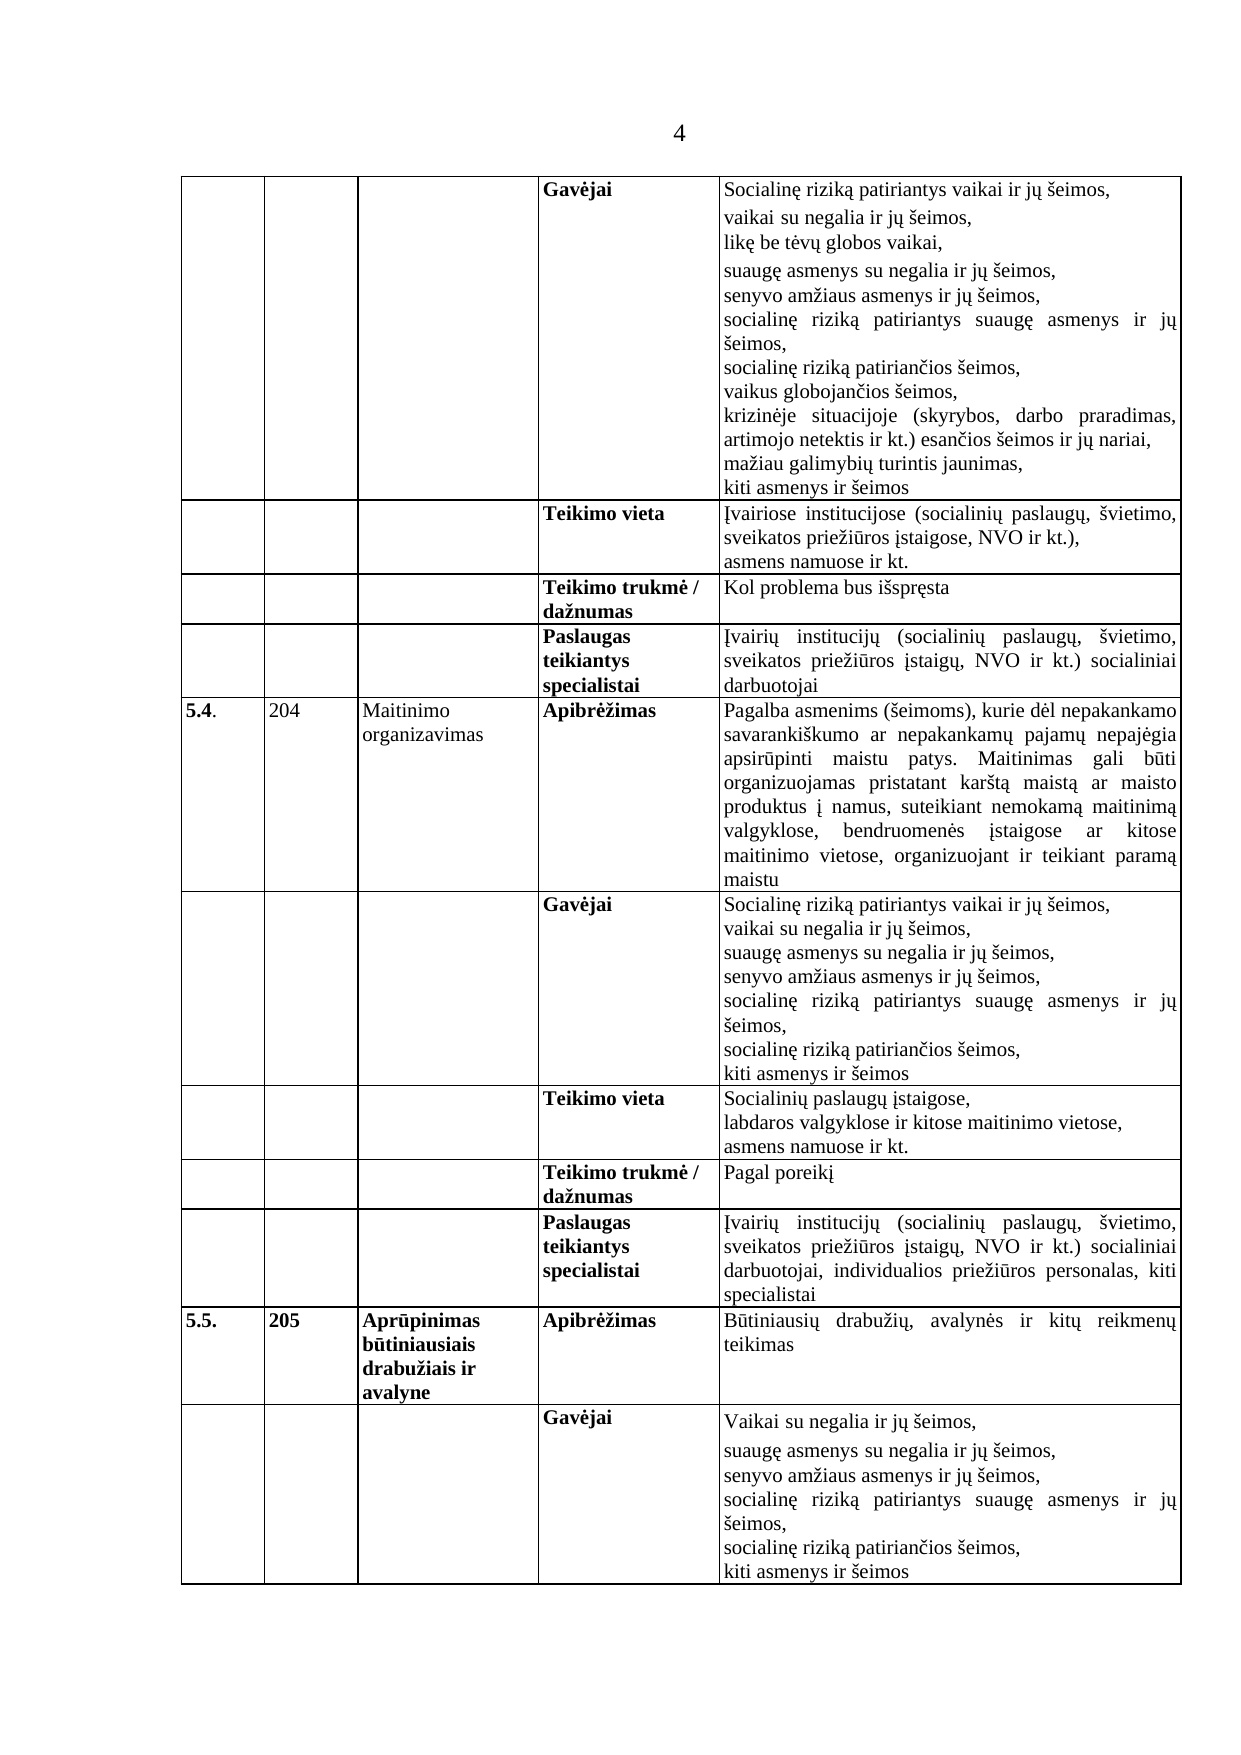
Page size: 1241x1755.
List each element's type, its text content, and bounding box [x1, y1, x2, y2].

table_cell [265, 1210, 357, 1306]
table_cell Vaikai su negalia ir jų šeimos, suaugę asmenys su negalia ir jų šeimos, senyvo amžiaus asmenys ir jų šeimos, socialinę riziką patiriantys suaugę asmenys ir jų šeimos, socialinę riziką patiriančios šeimos, kiti asmenys ir šeimos [720, 1405, 1180, 1583]
table_cell [182, 625, 264, 697]
table_cell [182, 575, 264, 623]
table_cell [265, 1405, 357, 1583]
table_cell Teikimo trukmė / dažnumas [539, 575, 719, 623]
table_cell [265, 1086, 357, 1158]
table_cell Apibrėžimas [539, 698, 719, 891]
table_cell [182, 177, 264, 499]
table_cell Įvairių institucijų (socialinių paslaugų, švietimo, sveikatos priežiūros įstaigų, NVO ir kt.) socialiniai darbuotojai, individualios priežiūros personalas, kiti specialistai [720, 1210, 1180, 1306]
table_cell Paslaugas teikiantys specialistai [539, 1210, 719, 1306]
table_cell [359, 177, 538, 499]
table_cell Įvairiose institucijose (socialinių paslaugų, švietimo, sveikatos priežiūros įstaigose, NVO ir kt.), asmens namuose ir kt. [720, 501, 1180, 573]
table_cell [359, 625, 538, 697]
table_cell [359, 1160, 538, 1208]
table_cell Socialinę riziką patiriantys vaikai ir jų šeimos, vaikai su negalia ir jų šeimos, likę be tėvų globos vaikai, suaugę asmenys su negalia ir jų šeimos, senyvo amžiaus asmenys ir jų šeimos, socialinę riziką patiriantys suaugę asmenys ir jų šeimos, socialinę riziką patiriančios šeimos, vaikus globojančios šeimos, krizinėje situacijoje (skyrybos, darbo praradimas, artimojo netektis ir kt.) esančios šeimos ir jų nariai, mažiau galimybių turintis jaunimas, kiti asmenys ir šeimos [720, 177, 1180, 499]
table_cell [359, 1210, 538, 1306]
table_cell Paslaugas teikiantys specialistai [539, 625, 719, 697]
table_cell Teikimo trukmė / dažnumas [539, 1160, 719, 1208]
table_cell Teikimo vieta [539, 1086, 719, 1158]
table_cell 205 [265, 1308, 357, 1404]
table_cell [265, 501, 357, 573]
table_cell [359, 1405, 538, 1583]
table_cell Gavėjai [539, 177, 719, 499]
table_cell [265, 892, 357, 1085]
table_cell Teikimo vieta [539, 501, 719, 573]
table_cell [359, 892, 538, 1085]
table_cell Apibrėžimas [539, 1308, 719, 1404]
table_cell [182, 1086, 264, 1158]
table_cell [265, 625, 357, 697]
table_cell [265, 177, 357, 499]
table_cell Aprūpinimas būtiniausiais drabužiais ir avalyne [359, 1308, 538, 1404]
table_cell [265, 575, 357, 623]
table_cell Gavėjai [539, 1405, 719, 1583]
table_cell Socialinių paslaugų įstaigose, labdaros valgyklose ir kitose maitinimo vietose, asmens namuose ir kt. [720, 1086, 1180, 1158]
table_cell [182, 1405, 264, 1583]
table_cell [182, 1210, 264, 1306]
table_cell Gavėjai [539, 892, 719, 1085]
table_cell 204 [265, 698, 357, 891]
table_cell 5.4. [182, 698, 264, 891]
table_cell [359, 1086, 538, 1158]
table_cell 5.5. [182, 1308, 264, 1404]
table_cell Kol problema bus išspręsta [720, 575, 1180, 623]
table_cell Įvairių institucijų (socialinių paslaugų, švietimo, sveikatos priežiūros įstaigų, NVO ir kt.) socialiniai darbuotojai [720, 625, 1180, 697]
table_cell Būtiniausių drabužių, avalynės ir kitų reikmenų teikimas [720, 1308, 1180, 1404]
table_cell Pagal poreikį [720, 1160, 1180, 1208]
table_cell [359, 575, 538, 623]
table_cell Socialinę riziką patiriantys vaikai ir jų šeimos, vaikai su negalia ir jų šeimos, suaugę asmenys su negalia ir jų šeimos, senyvo amžiaus asmenys ir jų šeimos, socialinę riziką patiriantys suaugę asmenys ir jų šeimos, socialinę riziką patiriančios šeimos, kiti asmenys ir šeimos [720, 892, 1180, 1085]
table_cell Pagalba asmenims (šeimoms), kurie dėl nepakankamo savarankiškumo ar nepakankamų pajamų nepajėgia apsirūpinti maistu patys. Maitinimas gali būti organizuojamas pristatant karštą maistą ar maisto produktus į namus, suteikiant nemokamą maitinimą valgyklose, bendruomenės įstaigose ar kitose maitinimo vietose, organizuojant ir teikiant paramą maistu [720, 698, 1180, 891]
table_cell [182, 501, 264, 573]
table_cell Maitinimo organizavimas [359, 698, 538, 891]
table_cell [182, 892, 264, 1085]
table_cell [359, 501, 538, 573]
table_cell [265, 1160, 357, 1208]
table_cell [182, 1160, 264, 1208]
